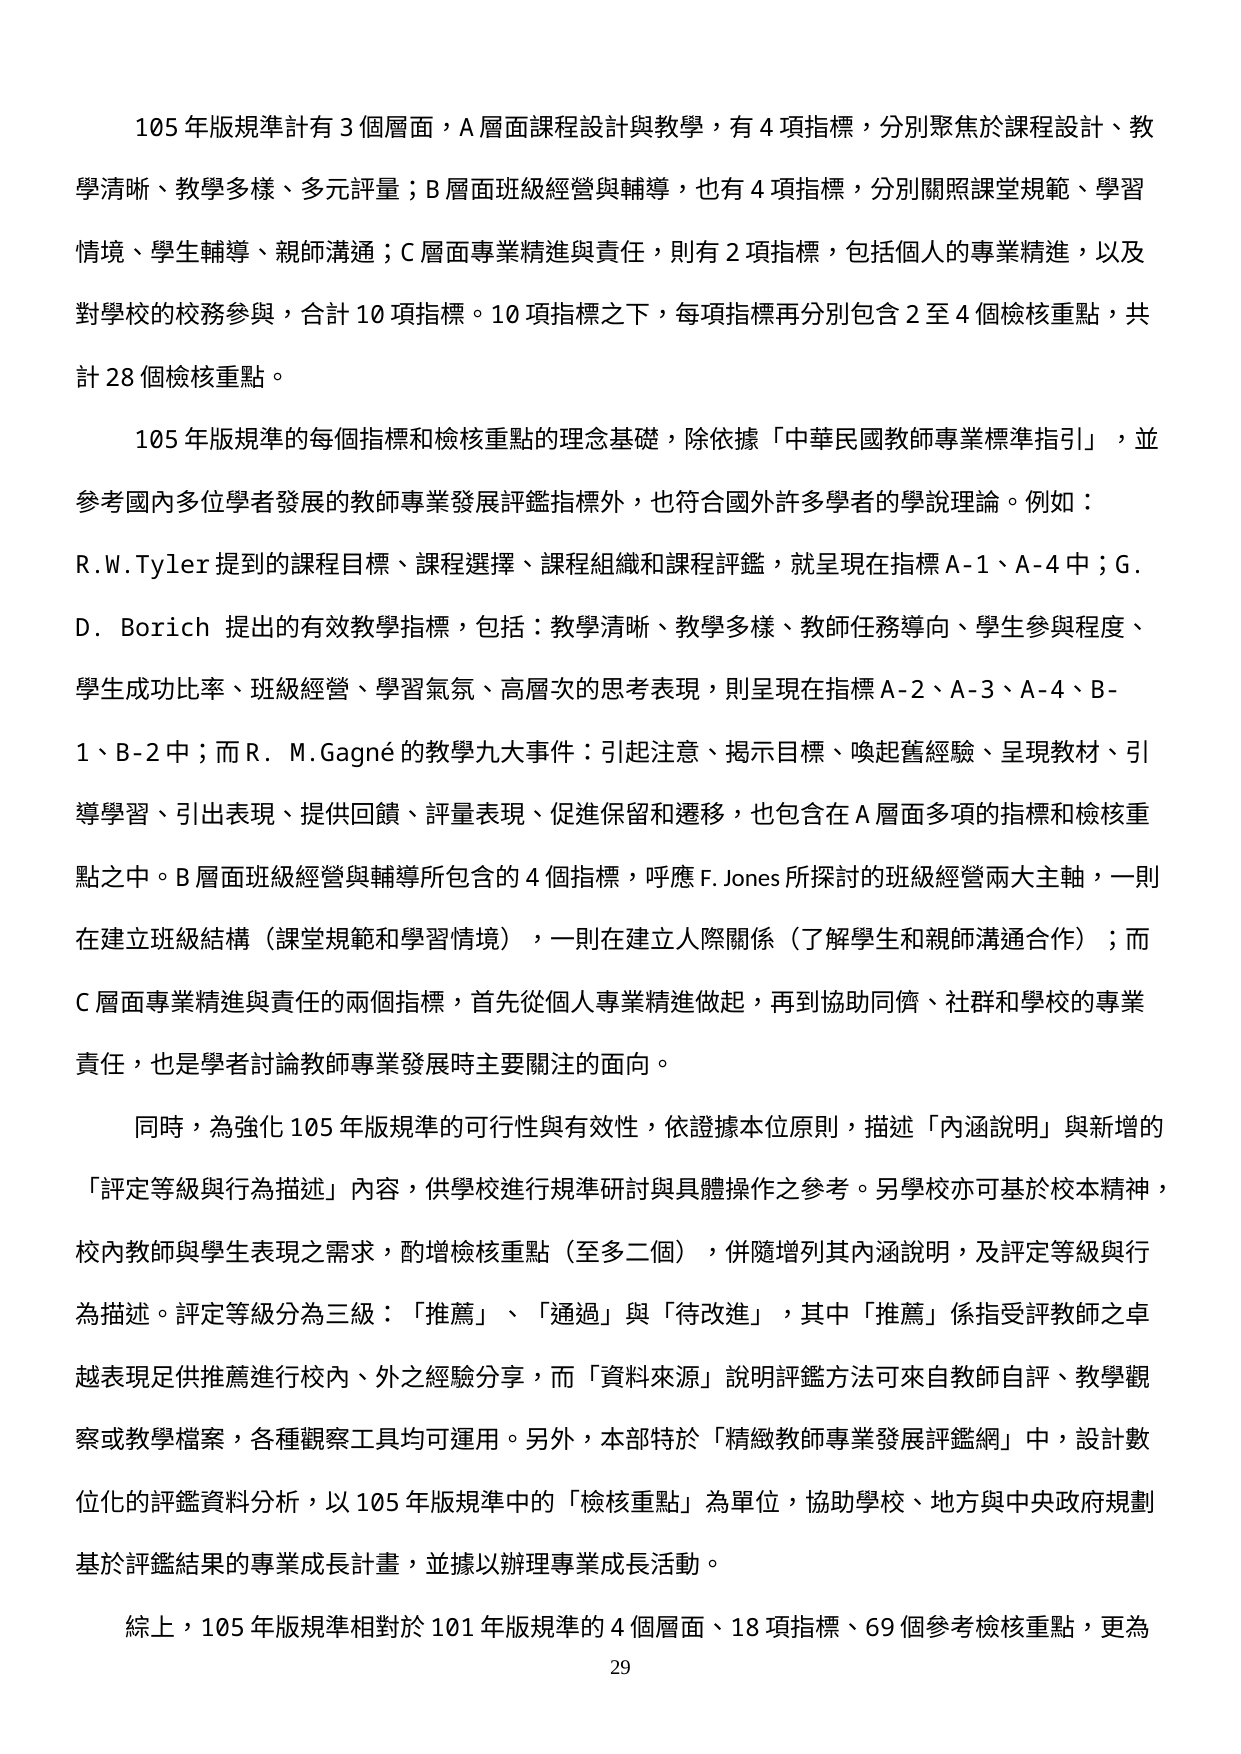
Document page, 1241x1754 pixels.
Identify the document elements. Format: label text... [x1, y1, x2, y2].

text 105年版規準的每個指標和檢核重點的理念基礎，除依據「中華民國教師專業標準指引」，並參考國內多位學者發展的教師專業發展評鑑指標外，也符合國外許多學者的學說理論。例如：R.W.Tyler提到的課程目標、課程選擇、課程組織和課程評鑑，就呈現在指標A-1、A-4中；G. D. Borich 提出的有效教學指標，包括：教學清晰、教學多樣、教師任務導向、學生參與程度、學生成功比率、班級經營、學習氣氛、高層次的思考表現，則呈現在指標A-2、A-3、A-4、B-1、B-2中；而R. M.Gagné的教學九大事件：引起注意、揭示目標、喚起舊經驗、呈現教材、引導學習、引出表現、提供回饋、評量表現、促進保留和遷移，也包含在A層面多項的指標和檢核重點之中。B層面班級經營與輔導所包含的4個指標，呼應F. Jones所探討的班級經營兩大主軸，一則在建立班級結構（課堂規範和學習情境），一則在建立人際關係（了解學生和親師溝通合作）；而C層面專業精進與責任的兩個指標，首先從個人專業精進做起，再到協助同儕、社群和學校的專業責任，也是學者討論教師專業發展時主要關注的面向。 [75, 396, 1165, 1084]
text 同時，為強化105年版規準的可行性與有效性，依證據本位原則，描述「內涵說明」與新增的「評定等級與行為描述」內容，供學校進行規準研討與具體操作之參考。另學校亦可基於校本精神，校內教師與學生表現之需求，酌增檢核重點（至多二個），併隨增列其內涵說明，及評定等級與行為描述。評定等級分為三級：「推薦」、「通過」與「待改進」，其中「推薦」係指受評教師之卓越表現足供推薦進行校內、外之經驗分享，而「資料來源」說明評鑑方法可來自教師自評、教學觀察或教學檔案，各種觀察工具均可運用。另外，本部特於「精緻教師專業發展評鑑網」中，設計數位化的評鑑資料分析，以105年版規準中的「檢核重點」為單位，協助學校、地方與中央政府規劃基於評鑑結果的專業成長計畫，並據以辦理專業成長活動。 [75, 1084, 1165, 1584]
text 105年版規準計有3個層面，A層面課程設計與教學，有4項指標，分別聚焦於課程設計、教學清晰、教學多樣、多元評量；B層面班級經營與輔導，也有4項指標，分別關照課堂規範、學習情境、學生輔導、親師溝通；C層面專業精進與責任，則有2項指標，包括個人的專業精進，以及對學校的校務參與，合計10項指標。10項指標之下，每項指標再分別包含2至4個檢核重點，共計28個檢核重點。 [75, 84, 1165, 396]
text 綜上，105年版規準相對於101年版規準的4個層面、18項指標、69個參考檢核重點，更為 [75, 1584, 1165, 1646]
